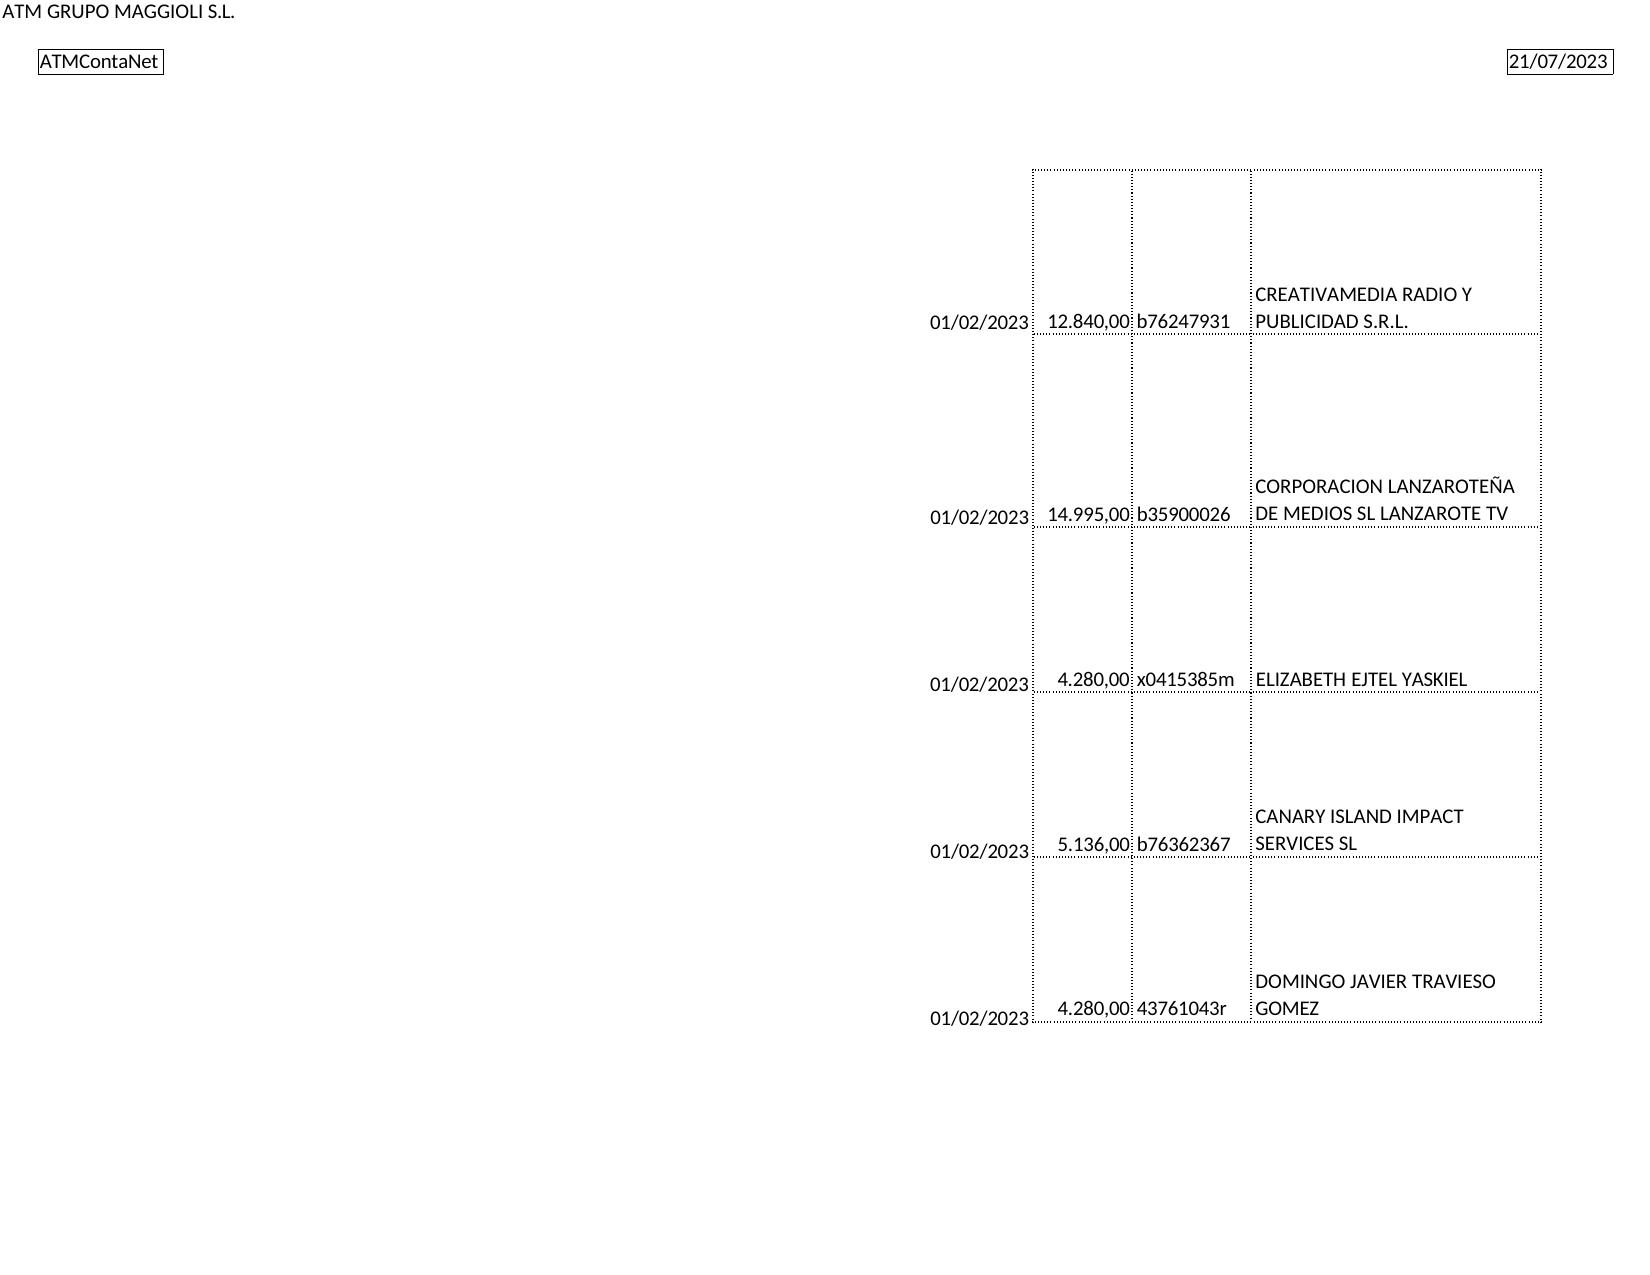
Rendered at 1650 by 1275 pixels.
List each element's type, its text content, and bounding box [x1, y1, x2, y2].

text b35900026 [1137, 502, 1249, 526]
text 43761043r [1137, 997, 1249, 1021]
text CANARY ISLAND IMPACT SERVICES SL [1255, 801, 1525, 856]
text CREATIVAMEDIA RADIO Y PUBLICIDAD S.R.L. [1255, 279, 1540, 333]
text 01/02/2023 [928, 671, 1031, 696]
text 5.136,00 [1034, 832, 1130, 856]
text 14.995,00 [1034, 502, 1130, 526]
text 4.280,00 [1034, 997, 1130, 1021]
text 01/02/2023 [928, 1005, 1031, 1030]
text CORPORACION LANZAROTEÑA DE MEDIOS SL LANZAROTE TV [1255, 472, 1525, 526]
text b76247931 [1136, 309, 1249, 333]
text 12.840,00 [1034, 309, 1130, 333]
text x0415385m [1137, 667, 1249, 691]
text ELIZABETH EJTEL YASKIEL [1256, 667, 1540, 691]
text 01/02/2023 [928, 504, 1031, 529]
text 01/02/2023 [928, 309, 1031, 335]
text 4.280,00 [1034, 667, 1130, 691]
text b76362367 [1137, 832, 1249, 856]
text 01/02/2023 [928, 838, 1031, 863]
text DOMINGO JAVIER TRAVIESO GOMEZ [1255, 966, 1540, 1021]
